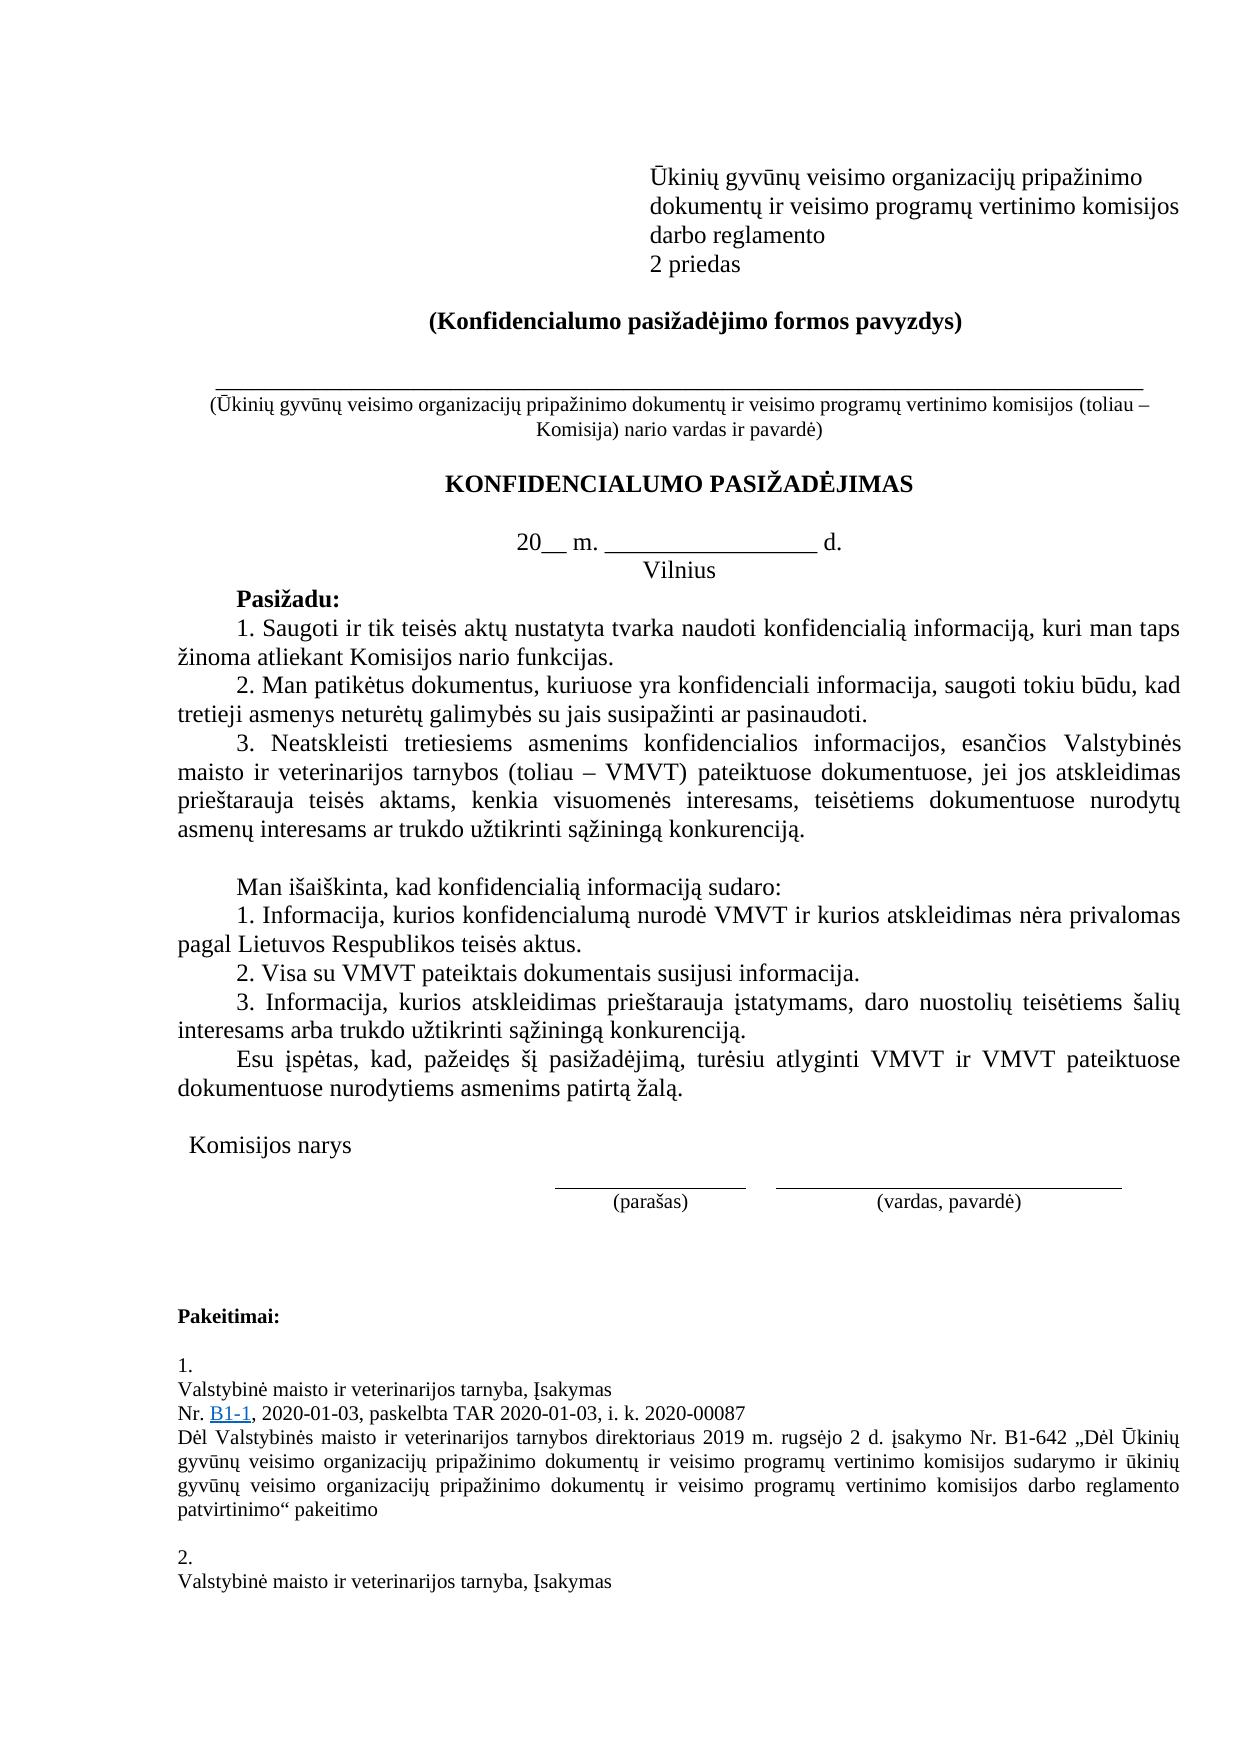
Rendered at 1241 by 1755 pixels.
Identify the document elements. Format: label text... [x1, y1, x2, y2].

text Valstybinė maisto ir veterinarijos tarnyba, Įsakymas [177, 1569, 1181, 1593]
text 3. Neatskleisti tretiesiems asmenims konfidencialios informacijos, esančios Valstybinės maisto ir veterinarijos tarnybos (toliau – VMVT) pateiktuose dokumentuose, jei jos atskleidimas prieštarauja teisės aktams, kenkia visuomenės interesams, teisėtiems dokumentuose nurodytų asmenų interesams ar trukdo užtikrinti sąžiningą konkurenciją. [177, 728, 1181, 843]
table_cell [746, 1188, 776, 1213]
table_header Komisijos narys [177, 1131, 555, 1188]
text darbo reglamento [649, 220, 1181, 249]
text KONFIDENCIALUMO PASIŽADĖJIMAS [177, 469, 1181, 498]
text 2. Man patikėtus dokumentus, kuriuose yra konfidenciali informacija, saugoti tokiu būdu, kad tretieji asmenys neturėtų galimybės su jais susipažinti ar pasinaudoti. [177, 671, 1181, 728]
text Man išaiškinta, kad konfidencialią informaciją sudaro: [177, 872, 1181, 901]
table_header [776, 1131, 1122, 1188]
text Nr. B1-1, 2020-01-03, paskelbta TAR 2020-01-03, i. k. 2020-00087 [177, 1401, 1181, 1425]
table_header [555, 1131, 746, 1188]
text Vilnius [177, 556, 1181, 584]
table_cell (vardas, pavardė) [776, 1189, 1122, 1213]
text 2 priedas [649, 249, 1181, 277]
table_header [746, 1131, 776, 1188]
text (Ūkinių gyvūnų veisimo organizacijų pripažinimo dokumentų ir veisimo programų vertinimo komisijos (toliau – Komisija) nario vardas ir pavardė) [177, 392, 1181, 441]
text 2. Visa su VMVT pateiktais dokumentais susijusi informacija. [177, 958, 1181, 987]
text dokumentų ir veisimo programų vertinimo komisijos [649, 191, 1181, 220]
text Pakeitimai: [177, 1304, 1181, 1328]
text 1. Saugoti ir tik teisės aktų nustatyta tvarka naudoti konfidencialią informaciją, kuri man taps žinoma atliekant Komisijos nario funkcijas. [177, 613, 1181, 671]
text 1. Informacija, kurios konfidencialumą nurodė VMVT ir kurios atskleidimas nėra privalomas pagal Lietuvos Respublikos teisės aktus. [177, 901, 1181, 958]
text Pasižadu: [177, 584, 1181, 613]
text (Konfidencialumo pasižadėjimo formos pavyzdys) [177, 306, 1181, 335]
text Dėl Valstybinės maisto ir veterinarijos tarnybos direktoriaus 2019 m. rugsėjo 2 d. įsakymo Nr. B1-642 „Dėl Ūkinių gyvūnų veisimo organizacijų pripažinimo dokumentų ir veisimo programų vertinimo komisijos sudarymo ir ūkinių gyvūnų veisimo organizacijų pripažinimo dokumentų ir veisimo programų vertinimo komisijos darbo reglamento patvirtinimo“ pakeitimo [177, 1425, 1181, 1521]
text Ūkinių gyvūnų veisimo organizacijų pripažinimo [649, 162, 1181, 191]
text 3. Informacija, kurios atskleidimas prieštarauja įstatymams, daro nuostolių teisėtiems šalių interesams arba trukdo užtikrinti sąžiningą konkurenciją. [177, 987, 1181, 1044]
text Valstybinė maisto ir veterinarijos tarnyba, Įsakymas [177, 1377, 1181, 1401]
text 20__ m. _________________ d. [177, 527, 1181, 556]
text 1. [177, 1352, 1181, 1377]
text __ [177, 364, 1181, 392]
text 2. [177, 1545, 1181, 1569]
text Esu įspėtas, kad, pažeidęs šį pasižadėjimą, turėsiu atlyginti VMVT ir VMVT pateiktuose dokumentuose nurodytiems asmenims patirtą žalą. [177, 1044, 1181, 1102]
table_cell (parašas) [555, 1189, 746, 1213]
table_cell [177, 1188, 555, 1213]
